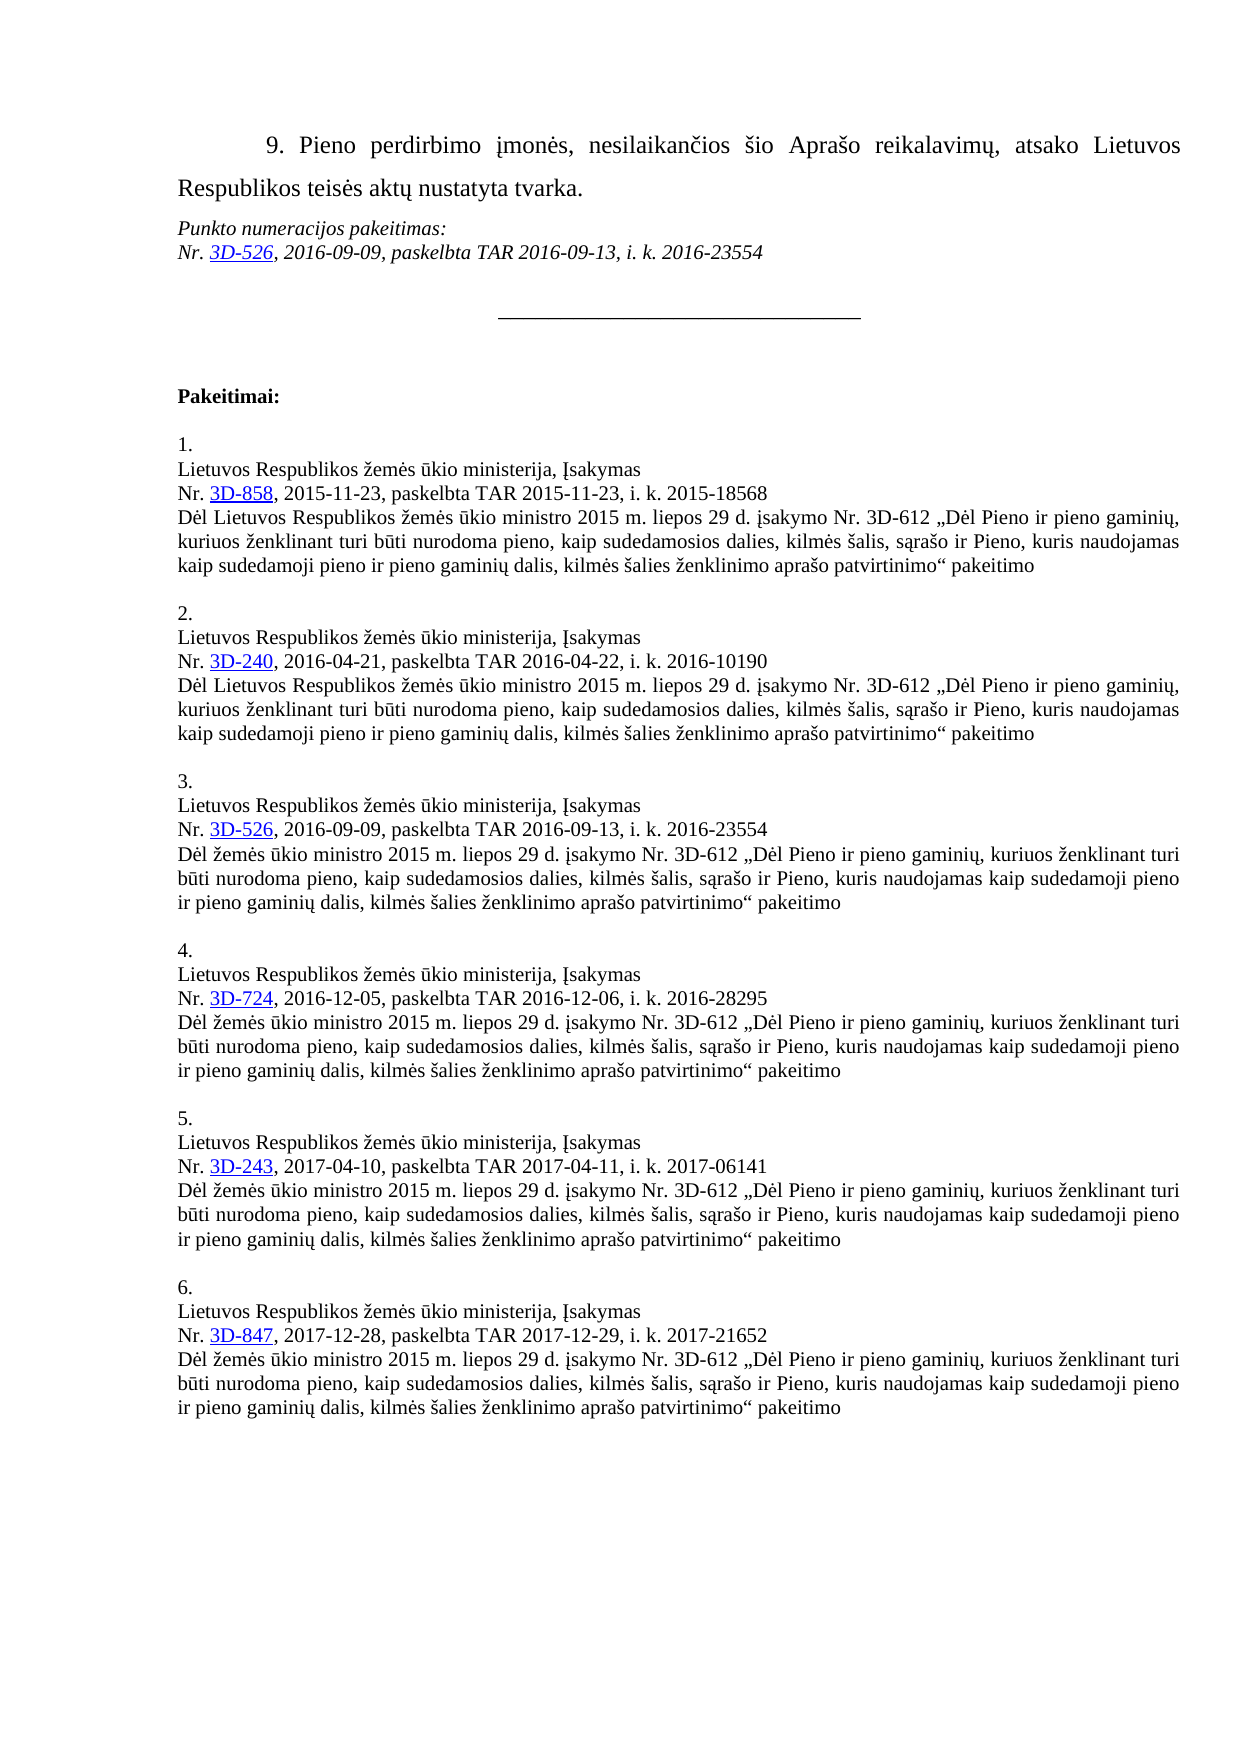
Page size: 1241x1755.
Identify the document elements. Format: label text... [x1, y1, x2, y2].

text Lietuvos Respublikos žemės ūkio ministerija, Įsakymas [177, 625, 1181, 649]
text Dėl žemės ūkio ministro 2015 m. liepos 29 d. įsakymo Nr. 3D-612 „Dėl Pieno ir pieno gaminių, kuriuos ženklinant turi būti nurodoma pieno, kaip sudedamosios dalies, kilmės šalis, sąrašo ir Pieno, kuris naudojamas kaip sudedamoji pieno ir pieno gaminių dalis, kilmės šalies ženklinimo aprašo patvirtinimo“ pakeitimo [177, 841, 1181, 914]
text 1. [177, 432, 1181, 456]
text 5. [177, 1106, 1181, 1130]
text Nr. 3D-526, 2016-09-09, paskelbta TAR 2016-09-13, i. k. 2016-23554 [177, 240, 1181, 264]
text Lietuvos Respublikos žemės ūkio ministerija, Įsakymas [177, 1130, 1181, 1154]
text _____________________________ [177, 293, 1181, 322]
text Lietuvos Respublikos žemės ūkio ministerija, Įsakymas [177, 456, 1181, 481]
text Pakeitimai: [177, 384, 1181, 408]
text 9. Pieno perdirbimo įmonės, nesilaikančios šio Aprašo reikalavimų, atsako Lietuvos Respublikos teisės aktų nustatyta tvarka. [177, 130, 1181, 202]
text Dėl žemės ūkio ministro 2015 m. liepos 29 d. įsakymo Nr. 3D-612 „Dėl Pieno ir pieno gaminių, kuriuos ženklinant turi būti nurodoma pieno, kaip sudedamosios dalies, kilmės šalis, sąrašo ir Pieno, kuris naudojamas kaip sudedamoji pieno ir pieno gaminių dalis, kilmės šalies ženklinimo aprašo patvirtinimo“ pakeitimo [177, 1347, 1181, 1419]
text 2. [177, 601, 1181, 625]
text Nr. 3D-858, 2015-11-23, paskelbta TAR 2015-11-23, i. k. 2015-18568 [177, 481, 1181, 504]
text Lietuvos Respublikos žemės ūkio ministerija, Įsakymas [177, 962, 1181, 986]
text Nr. 3D-724, 2016-12-05, paskelbta TAR 2016-12-06, i. k. 2016-28295 [177, 986, 1181, 1010]
text Nr. 3D-243, 2017-04-10, paskelbta TAR 2017-04-11, i. k. 2017-06141 [177, 1154, 1181, 1178]
text Nr. 3D-526, 2016-09-09, paskelbta TAR 2016-09-13, i. k. 2016-23554 [177, 817, 1181, 841]
text Lietuvos Respublikos žemės ūkio ministerija, Įsakymas [177, 1299, 1181, 1323]
text Lietuvos Respublikos žemės ūkio ministerija, Įsakymas [177, 793, 1181, 817]
text Nr. 3D-240, 2016-04-21, paskelbta TAR 2016-04-22, i. k. 2016-10190 [177, 649, 1181, 673]
text 4. [177, 938, 1181, 962]
text Dėl Lietuvos Respublikos žemės ūkio ministro 2015 m. liepos 29 d. įsakymo Nr. 3D-612 „Dėl Pieno ir pieno gaminių, kuriuos ženklinant turi būti nurodoma pieno, kaip sudedamosios dalies, kilmės šalis, sąrašo ir Pieno, kuris naudojamas kaip sudedamoji pieno ir pieno gaminių dalis, kilmės šalies ženklinimo aprašo patvirtinimo“ pakeitimo [177, 504, 1181, 577]
text 3. [177, 769, 1181, 793]
text Dėl Lietuvos Respublikos žemės ūkio ministro 2015 m. liepos 29 d. įsakymo Nr. 3D-612 „Dėl Pieno ir pieno gaminių, kuriuos ženklinant turi būti nurodoma pieno, kaip sudedamosios dalies, kilmės šalis, sąrašo ir Pieno, kuris naudojamas kaip sudedamoji pieno ir pieno gaminių dalis, kilmės šalies ženklinimo aprašo patvirtinimo“ pakeitimo [177, 673, 1181, 745]
text Dėl žemės ūkio ministro 2015 m. liepos 29 d. įsakymo Nr. 3D-612 „Dėl Pieno ir pieno gaminių, kuriuos ženklinant turi būti nurodoma pieno, kaip sudedamosios dalies, kilmės šalis, sąrašo ir Pieno, kuris naudojamas kaip sudedamoji pieno ir pieno gaminių dalis, kilmės šalies ženklinimo aprašo patvirtinimo“ pakeitimo [177, 1178, 1181, 1251]
text Dėl žemės ūkio ministro 2015 m. liepos 29 d. įsakymo Nr. 3D-612 „Dėl Pieno ir pieno gaminių, kuriuos ženklinant turi būti nurodoma pieno, kaip sudedamosios dalies, kilmės šalis, sąrašo ir Pieno, kuris naudojamas kaip sudedamoji pieno ir pieno gaminių dalis, kilmės šalies ženklinimo aprašo patvirtinimo“ pakeitimo [177, 1010, 1181, 1082]
text Nr. 3D-847, 2017-12-28, paskelbta TAR 2017-12-29, i. k. 2017-21652 [177, 1323, 1181, 1347]
text Punkto numeracijos pakeitimas: [177, 216, 1181, 240]
text 6. [177, 1274, 1181, 1299]
